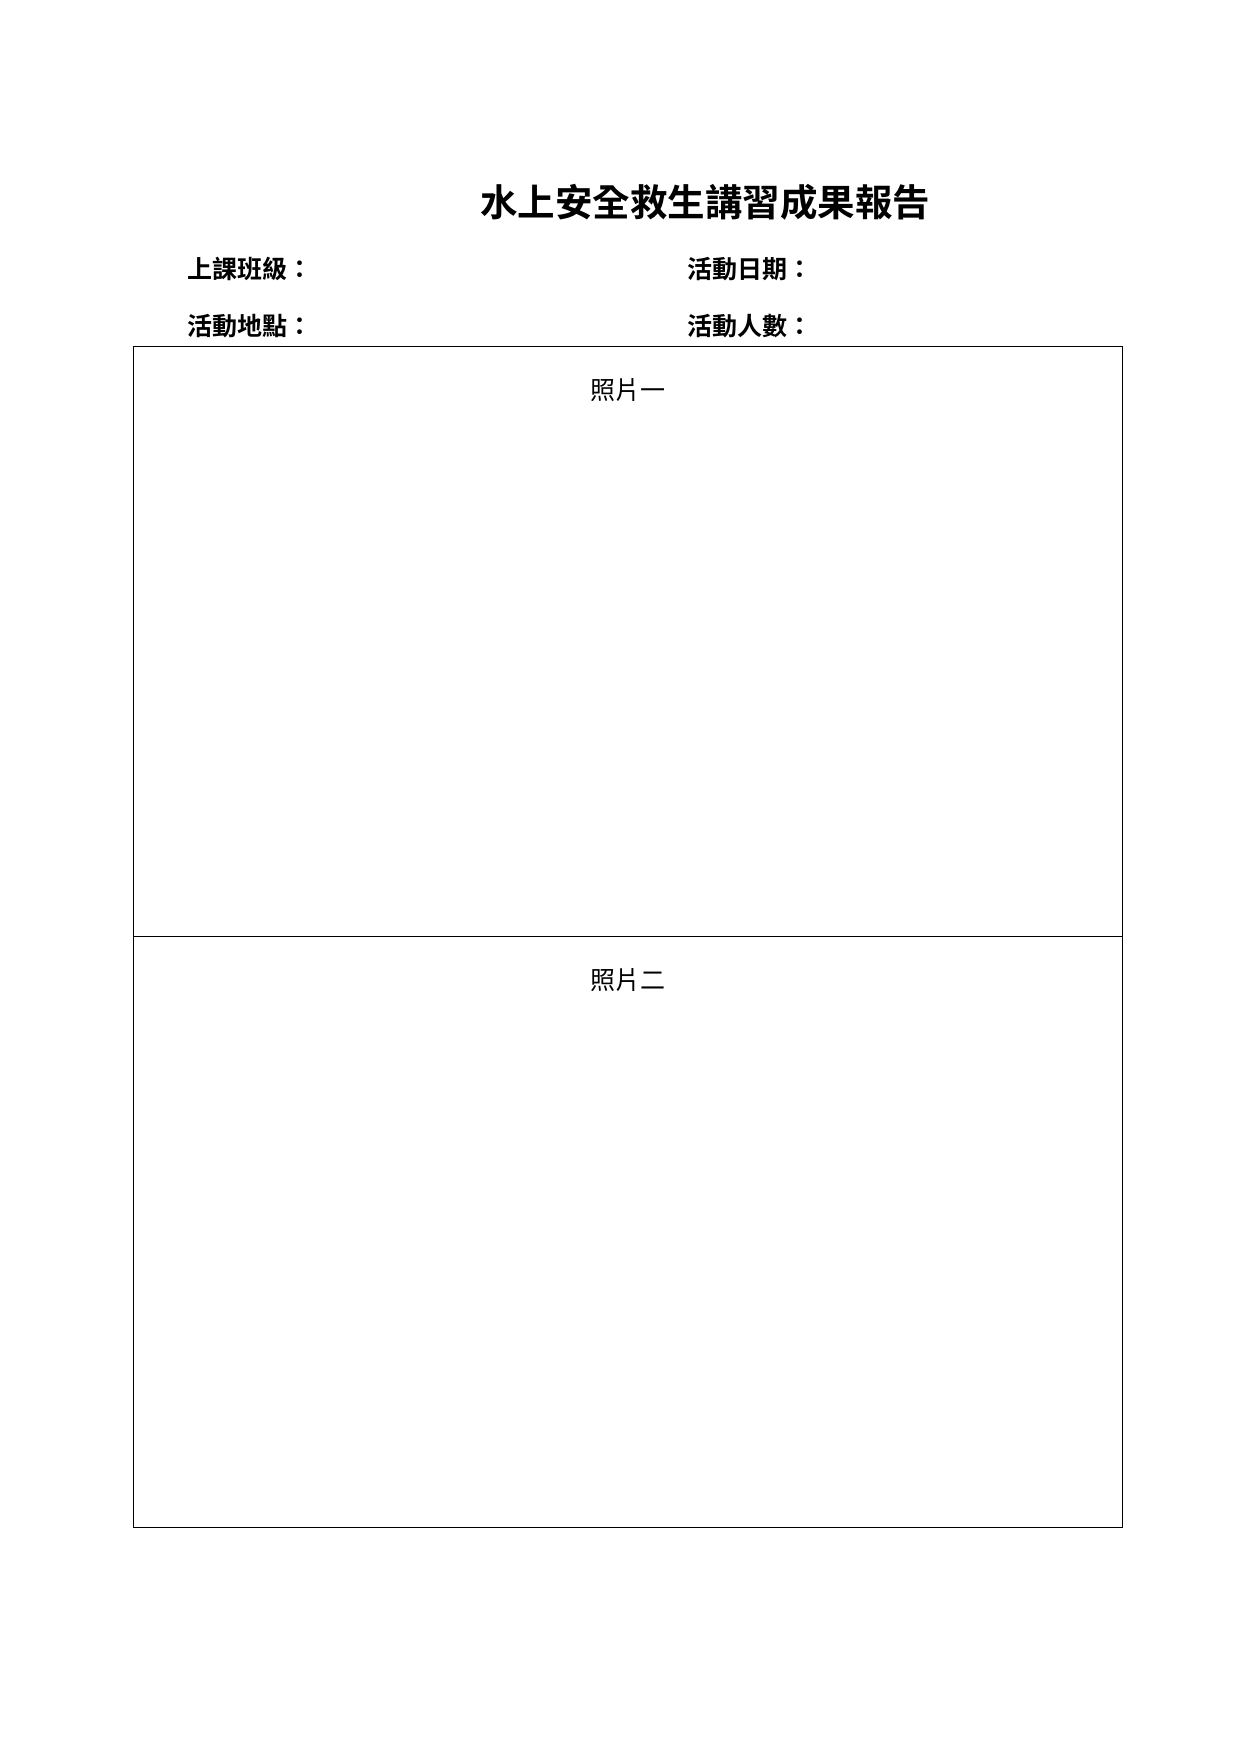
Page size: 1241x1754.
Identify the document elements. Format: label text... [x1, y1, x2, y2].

table_cell 照片二 [134, 937, 1122, 1527]
table_header 照片一 [134, 347, 1122, 936]
text 活動地點： 活動人數： [187, 283, 1069, 346]
text 水上安全救生講習成果報告 [187, 158, 1069, 221]
text 上課班級： 活動日期： [187, 221, 1069, 283]
